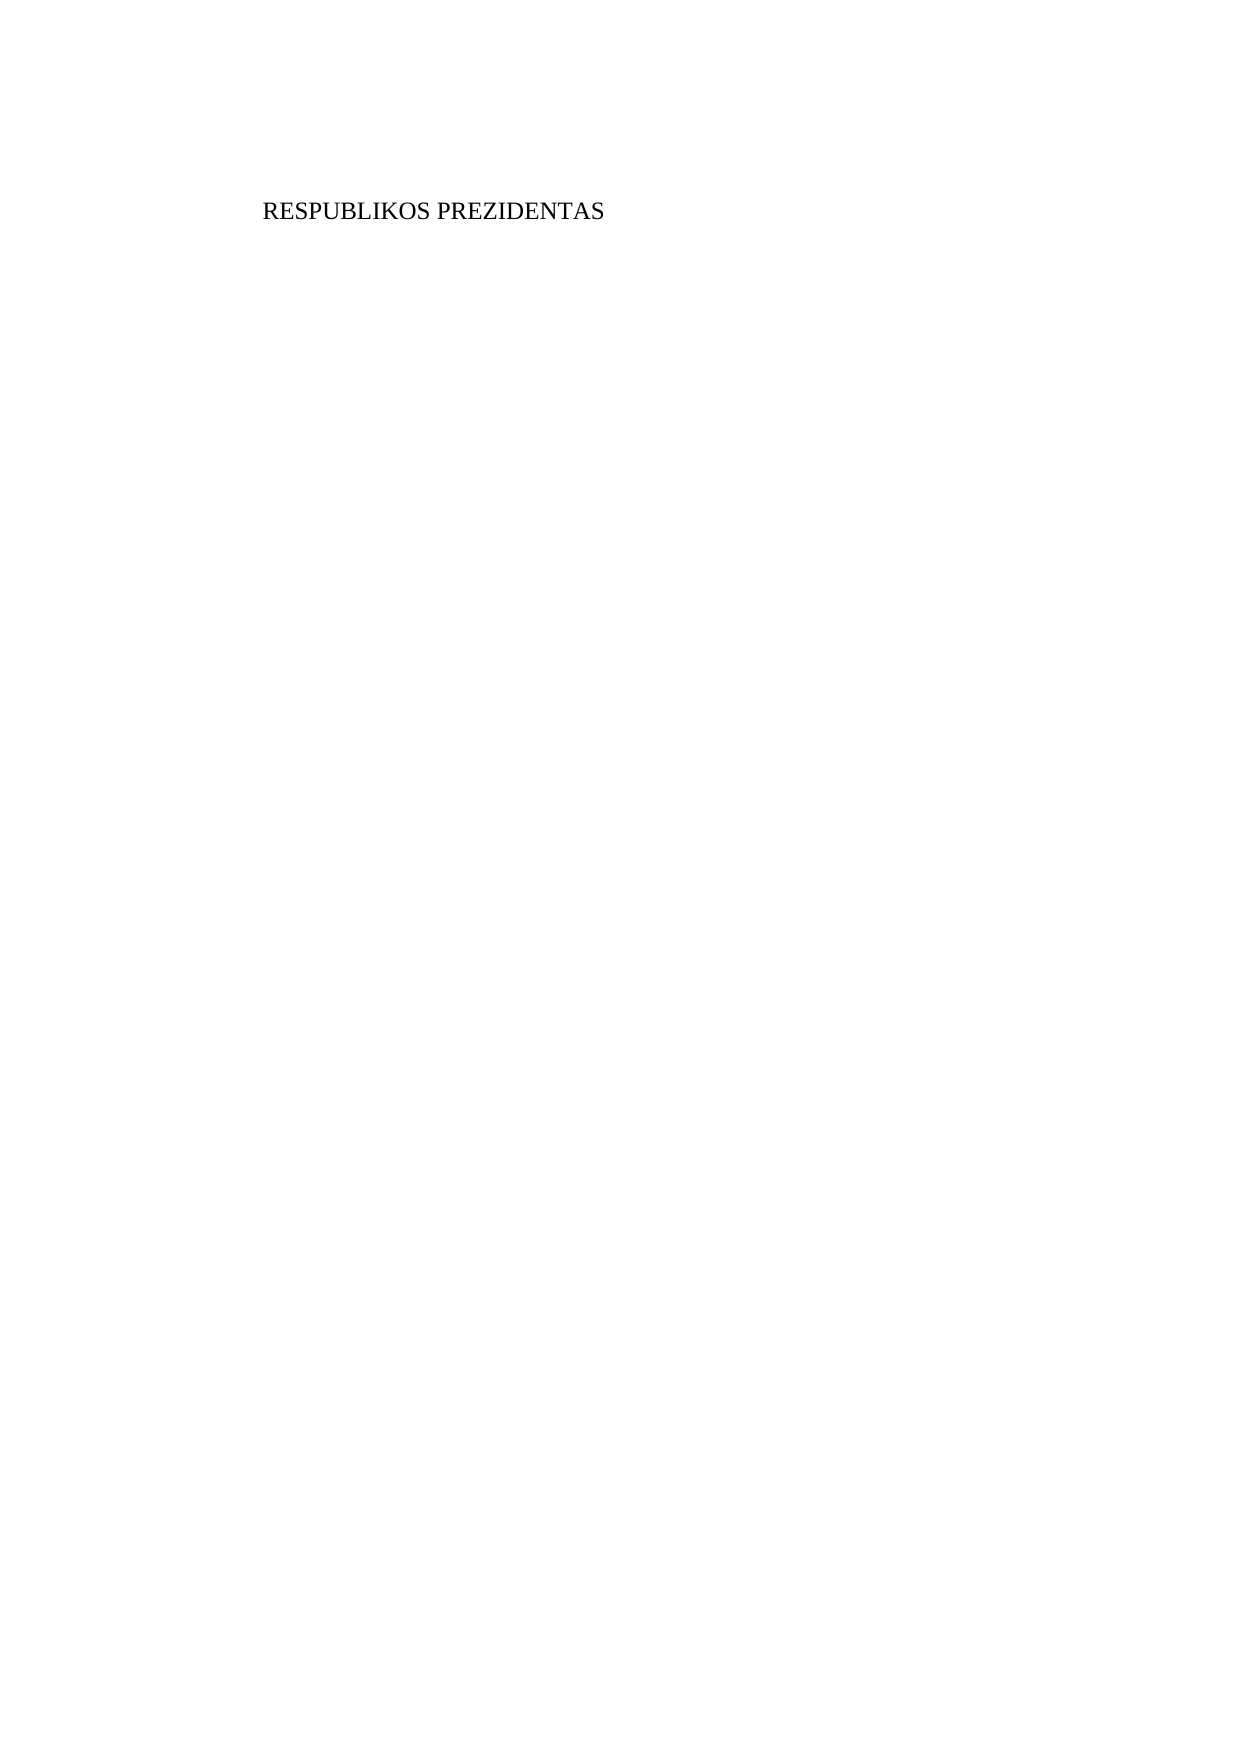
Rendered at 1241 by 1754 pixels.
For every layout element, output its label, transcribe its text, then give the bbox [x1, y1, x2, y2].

text RESPUBLIKOS PREZIDENTAS [187, 187, 1053, 225]
